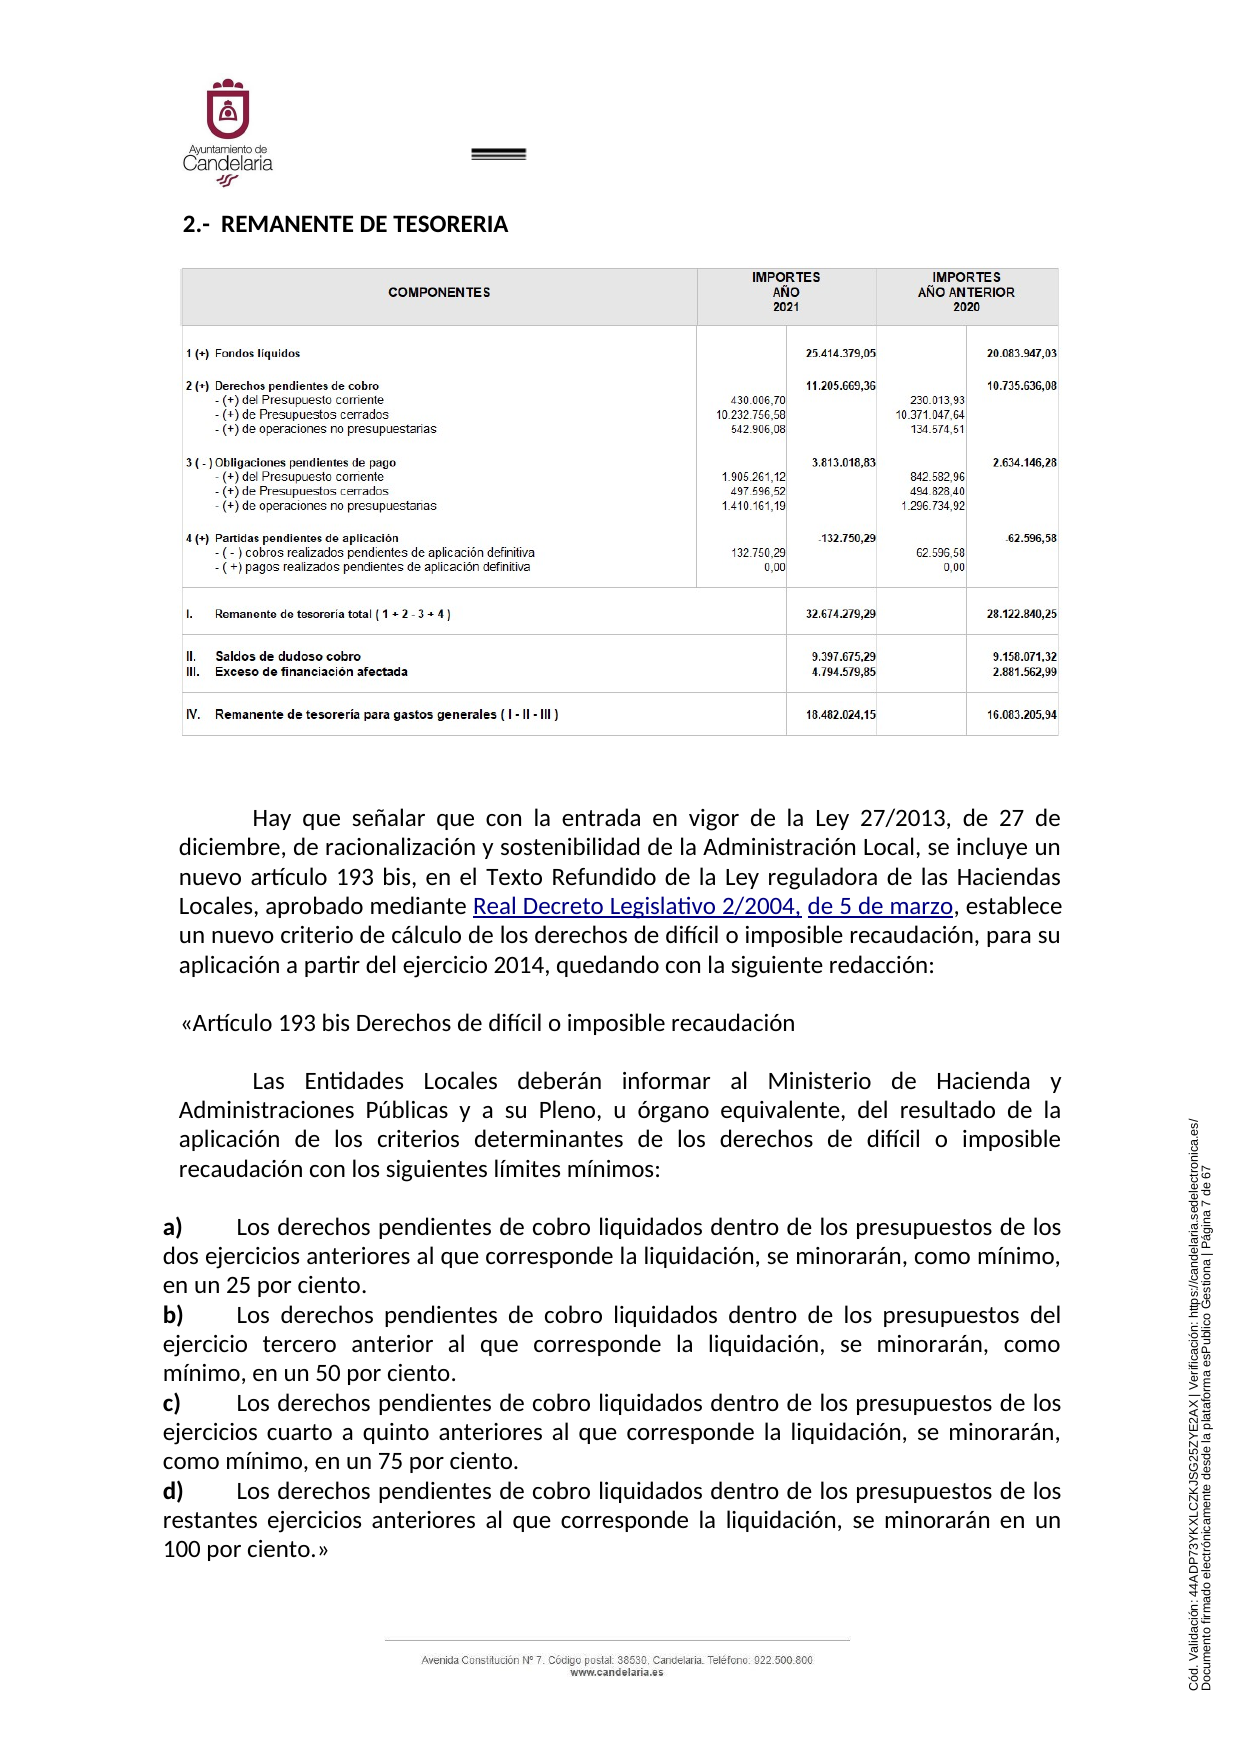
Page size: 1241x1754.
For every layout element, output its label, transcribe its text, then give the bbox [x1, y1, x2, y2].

text Hay que señalar que con la entrada en vigor de la Ley 27/2013, de 27 de diciembre, de racionalización y sostenibilidad de la Administración Local, se incluye un nuevo artículo 193 bis, en el Texto Refundido de la Ley reguladora de las Haciendas Locales, aprobado mediante Real Decreto Legislativo 2/2004, de 5 de marzo, establece un nuevo criterio de cálculo de los derechos de difícil o imposible recaudación, para su aplicación a partir del ejercicio 2014, quedando con la siguiente redacción: [179, 803, 1062, 979]
list Los derechos pendientes de cobro liquidados dentro de los presupuestos del ejercicio tercero anterior al que corresponde la liquidación, se minorarán, como mínimo, en un 50 por ciento. [163, 1300, 1062, 1388]
text Las Entidades Locales deberán informar al Ministerio de Hacienda y Administraciones Públicas y a su Pleno, u órgano equivalente, del resultado de la aplicación de los criterios determinantes de los derechos de difícil o imposible recaudación con los siguientes límites mínimos: [179, 1066, 1062, 1183]
list Los derechos pendientes de cobro liquidados dentro de los presupuestos de los ejercicios cuarto a quinto anteriores al que corresponde la liquidación, se minorarán, como mínimo, en un 75 por ciento. [163, 1388, 1062, 1476]
list Los derechos pendientes de cobro liquidados dentro de los presupuestos de los dos ejercicios anteriores al que corresponde la liquidación, se minorarán, como mínimo, en un 25 por ciento. [163, 1212, 1062, 1300]
text «Artículo 193 bis Derechos de difícil o imposible recaudación [180, 1008, 1062, 1037]
list Los derechos pendientes de cobro liquidados dentro de los presupuestos de los restantes ejercicios anteriores al que corresponde la liquidación, se minorarán en un 100 por ciento.» [163, 1476, 1062, 1564]
subtitle 2.- REMANENTE DE TESORERIA [177, 208, 1087, 239]
